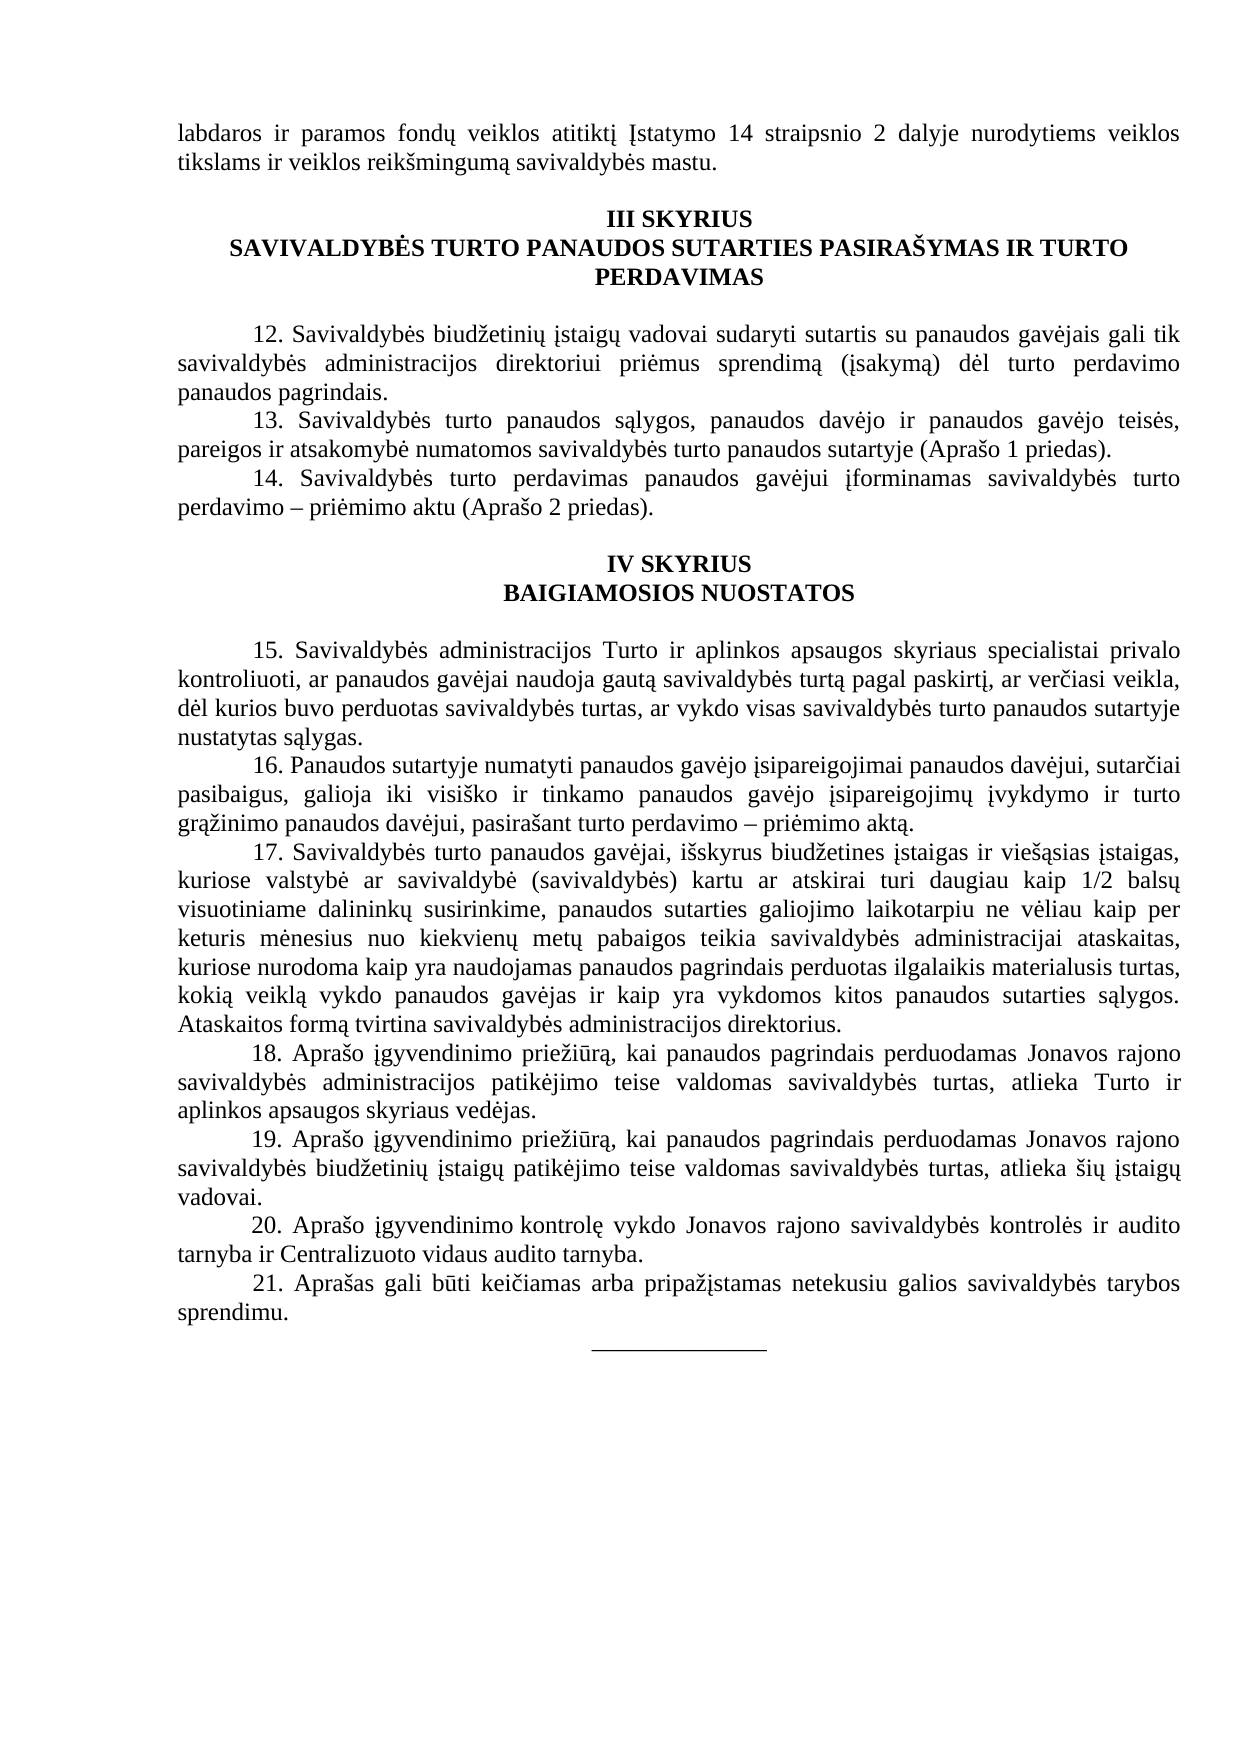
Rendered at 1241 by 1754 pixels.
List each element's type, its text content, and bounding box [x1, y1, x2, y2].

text 16. Panaudos sutartyje numatyti panaudos gavėjo įsipareigojimai panaudos davėjui, sutarčiai pasibaigus, galioja iki visiško ir tinkamo panaudos gavėjo įsipareigojimų įvykdymo ir turto grąžinimo panaudos davėjui, pasirašant turto perdavimo – priėmimo aktą. [177, 751, 1181, 837]
text ______________ [177, 1326, 1181, 1354]
text labdaros ir paramos fondų veiklos atitiktį Įstatymo 14 straipsnio 2 dalyje nurodytiems veiklos tikslams ir veiklos reikšmingumą savivaldybės mastu. [177, 118, 1181, 176]
text BAIGIAMOSIOS NUOSTATOS [177, 578, 1181, 607]
text 17. Savivaldybės turto panaudos gavėjai, išskyrus biudžetines įstaigas ir viešąsias įstaigas, kuriose valstybė ar savivaldybė (savivaldybės) kartu ar atskirai turi daugiau kaip 1/2 balsų visuotiniame dalininkų susirinkime, panaudos sutarties galiojimo laikotarpiu ne vėliau kaip per keturis mėnesius nuo kiekvienų metų pabaigos teikia savivaldybės administracijai ataskaitas, kuriose nurodoma kaip yra naudojamas panaudos pagrindais perduotas ilgalaikis materialusis turtas, kokią veiklą vykdo panaudos gavėjas ir kaip yra vykdomos kitos panaudos sutarties sąlygos. Ataskaitos formą tvirtina savivaldybės administracijos direktorius. [177, 837, 1181, 1038]
text IV SKYRIUS [177, 549, 1181, 578]
text III SKYRIUS [177, 204, 1181, 233]
text 13. Savivaldybės turto panaudos sąlygos, panaudos davėjo ir panaudos gavėjo teisės, pareigos ir atsakomybė numatomos savivaldybės turto panaudos sutartyje (Aprašo 1 priedas). [177, 406, 1181, 463]
text 15. Savivaldybės administracijos Turto ir aplinkos apsaugos skyriaus specialistai privalo kontroliuoti, ar panaudos gavėjai naudoja gautą savivaldybės turtą pagal paskirtį, ar verčiasi veikla, dėl kurios buvo perduotas savivaldybės turtas, ar vykdo visas savivaldybės turto panaudos sutartyje nustatytas sąlygas. [177, 636, 1181, 751]
text 20. Aprašo įgyvendinimo kontrolę vykdo Jonavos rajono savivaldybės kontrolės ir audito tarnyba ir Centralizuoto vidaus audito tarnyba. [177, 1211, 1181, 1268]
text 14. Savivaldybės turto perdavimas panaudos gavėjui įforminamas savivaldybės turto perdavimo – priėmimo aktu (Aprašo 2 priedas). [177, 463, 1181, 521]
text 19. Aprašo įgyvendinimo priežiūrą, kai panaudos pagrindais perduodamas Jonavos rajono savivaldybės biudžetinių įstaigų patikėjimo teise valdomas savivaldybės turtas, atlieka šių įstaigų vadovai. [177, 1124, 1181, 1211]
text 18. Aprašo įgyvendinimo priežiūrą, kai panaudos pagrindais perduodamas Jonavos rajono savivaldybės administracijos patikėjimo teise valdomas savivaldybės turtas, atlieka Turto ir aplinkos apsaugos skyriaus vedėjas. [177, 1038, 1181, 1124]
text 21. Aprašas gali būti keičiamas arba pripažįstamas netekusiu galios savivaldybės tarybos sprendimu. [177, 1268, 1181, 1326]
text SAVIVALDYBĖS TURTO PANAUDOS SUTARTIES PASIRAŠYMAS IR TURTO PERDAVIMAS [177, 233, 1181, 291]
text 12. Savivaldybės biudžetinių įstaigų vadovai sudaryti sutartis su panaudos gavėjais gali tik savivaldybės administracijos direktoriui priėmus sprendimą (įsakymą) dėl turto perdavimo panaudos pagrindais. [177, 319, 1181, 406]
